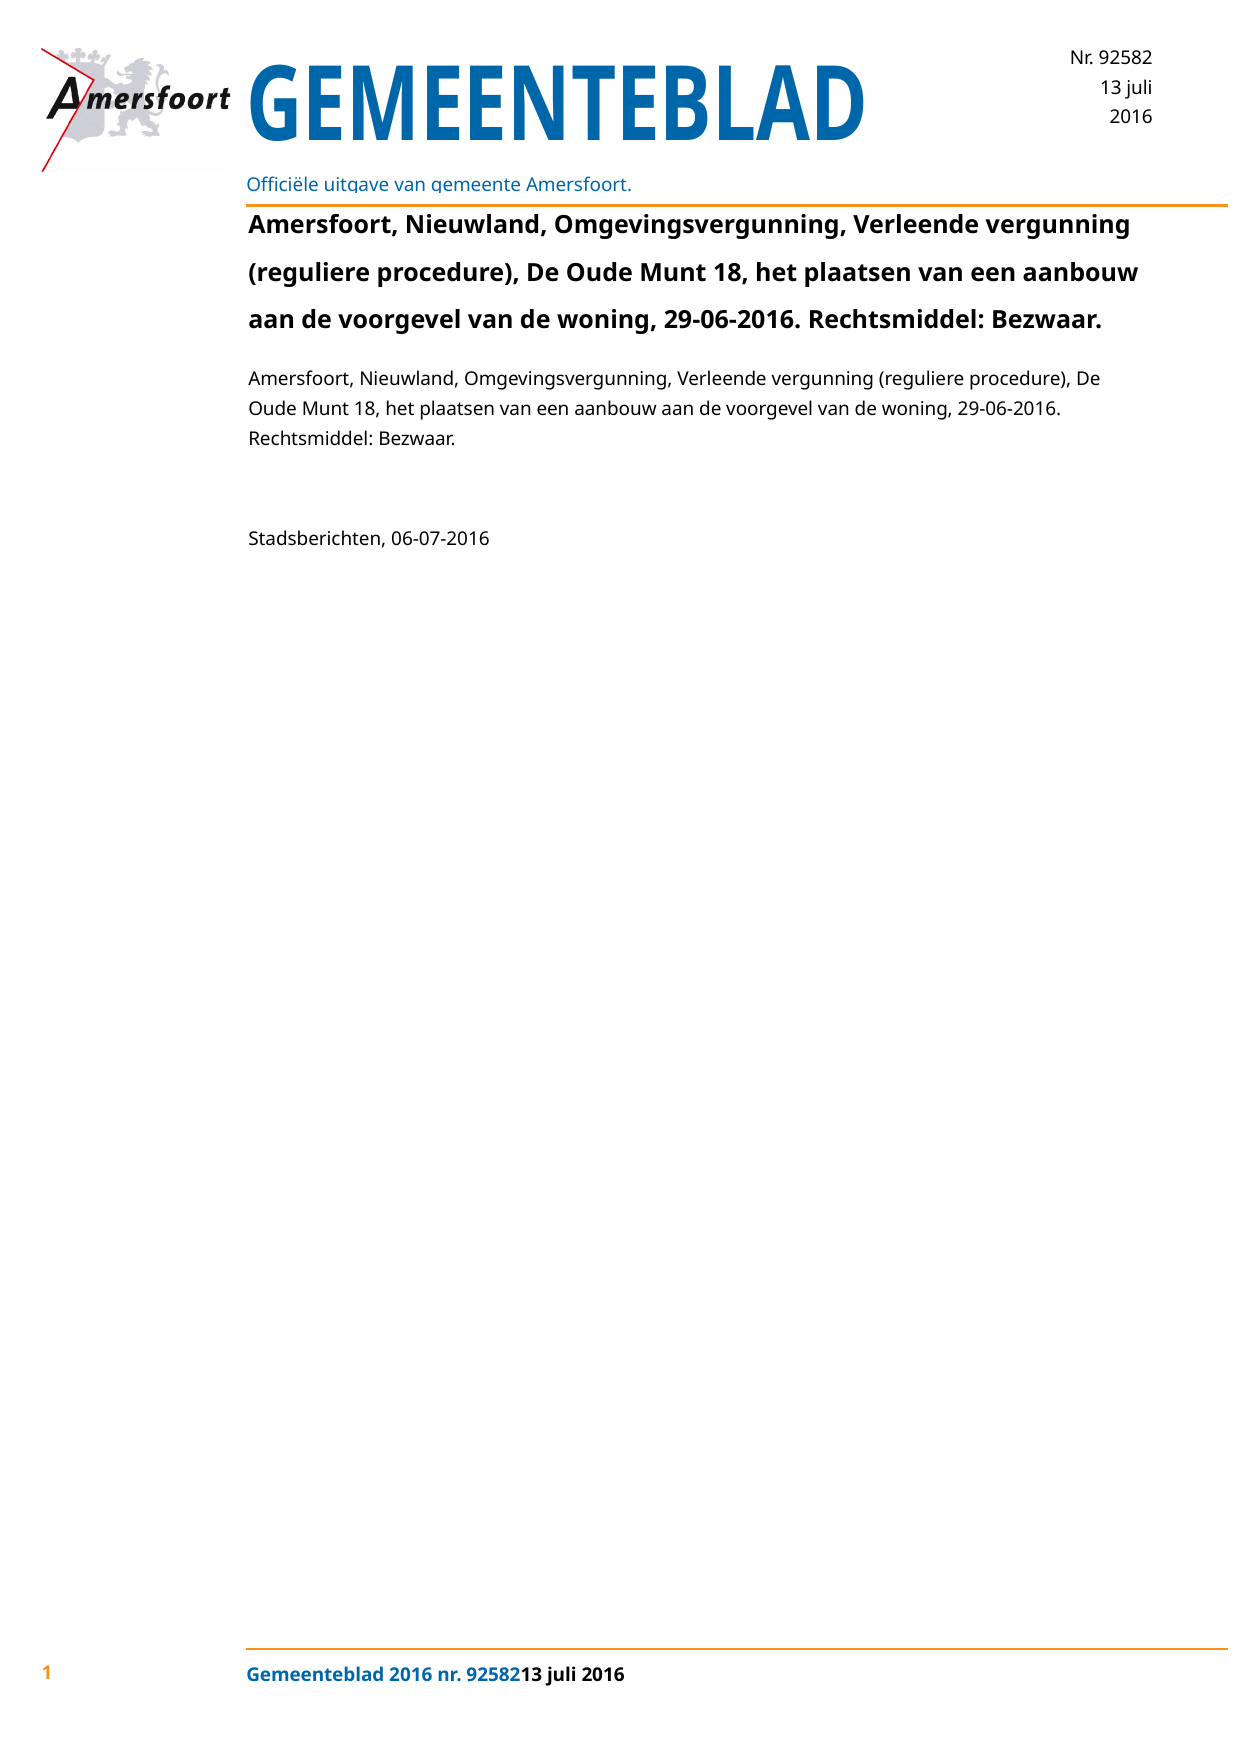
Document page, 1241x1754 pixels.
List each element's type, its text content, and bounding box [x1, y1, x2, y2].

text Amersfoort, Nieuwland, Omgevingsvergunning, Verleende vergunning (reguliere procedure), De Oude Munt 18, het plaatsen van een aanbouw aan de voorgevel van de woning, 29-06-2016. Rechtsmiddel: Bezwaar. [248, 366, 1152, 450]
text Stadsberichten, 06-07-2016 [248, 526, 1152, 551]
text Amersfoort, Nieuwland, Omgevingsvergunning, Verleende vergunning (reguliere procedure), De Oude Munt 18, het plaatsen van een aanbouw aan de voorgevel van de woning, 29-06-2016. Rechtsmiddel: Bezwaar. [248, 207, 1152, 336]
picture [41, 47, 231, 172]
